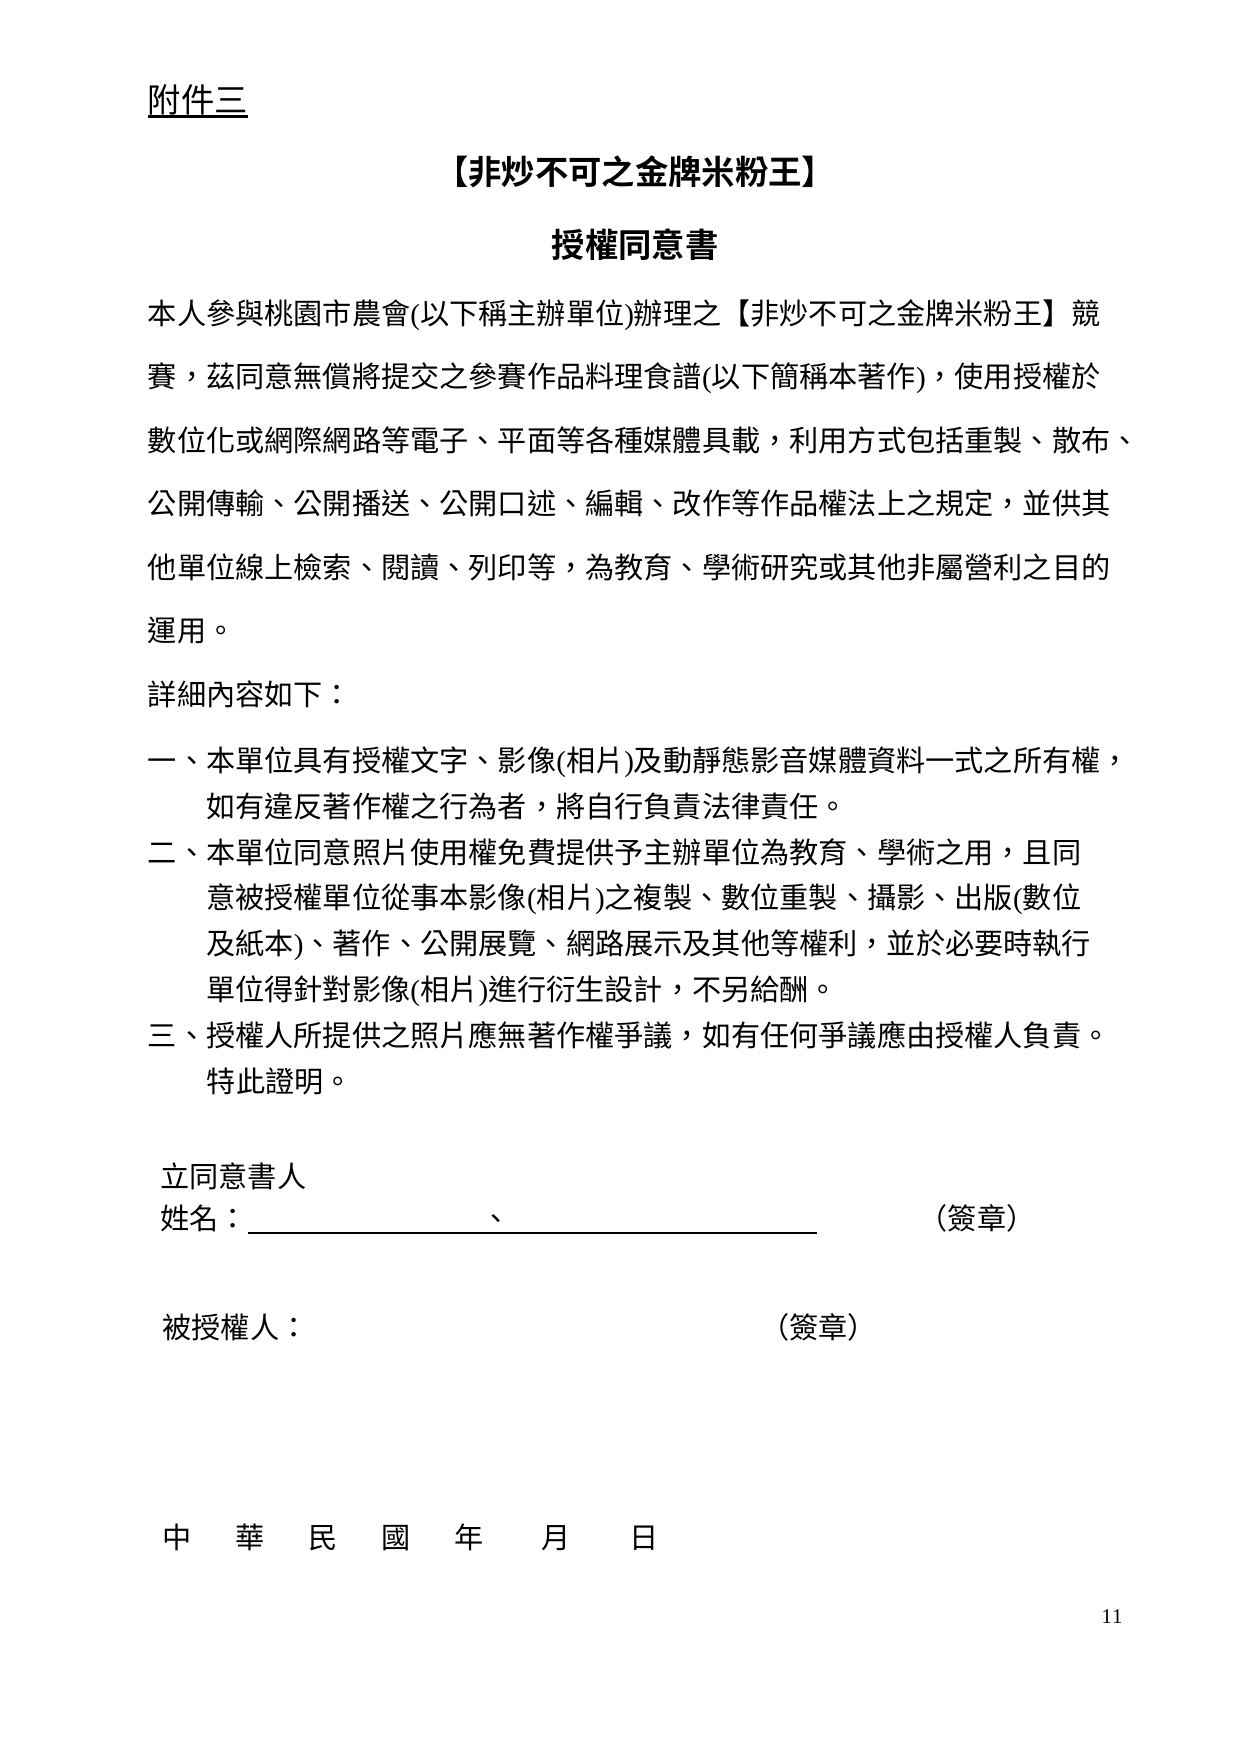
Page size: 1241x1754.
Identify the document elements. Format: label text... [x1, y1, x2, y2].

text 被授權人： （簽章） [148, 1305, 1110, 1347]
text 【非炒不可之金牌米粉王】 [148, 146, 1122, 194]
text 二、本單位同意照片使用權免費提供予主辦單位為教育、學術之用，且同意被授權單位從事本影像(相片)之複製、數位重製、攝影、出版(數位及紙本)、著作、公開展覽、網路展示及其他等權利，並於必要時執行單位得針對影像(相片)進行衍生設計，不另給酬。 [148, 826, 1110, 1010]
text 附件三 [148, 74, 1122, 122]
text 一、本單位具有授權文字、影像(相片)及動靜態影音媒體資料一式之所有權，如有違反著作權之行為者，將自行負責法律責任。 [148, 735, 1110, 826]
text 本人參與桃園市農會(以下稱主辦單位)辦理之【非炒不可之金牌米粉王】競賽，茲同意無償將提交之參賽作品料理食譜(以下簡稱本著作)，使用授權於數位化或網際網路等電子、平面等各種媒體具載，利用方式包括重製、散布、公開傳輸、公開播送、公開口述、編輯、改作等作品權法上之規定，並供其他單位線上檢索、閱讀、列印等，為教育、學術研究或其他非屬營利之目的運用。 詳細內容如下： [148, 291, 1122, 713]
text 授權同意書 [148, 218, 1122, 267]
text 立同意書人 [160, 1153, 1110, 1196]
text 姓名： 、 （簽章） [160, 1196, 1110, 1238]
text 三、授權人所提供之照片應無著作權爭議，如有任何爭議應由授權人負責。 特此證明。 [148, 1010, 1110, 1101]
text 中 華 民 國 年 月 日 [148, 1515, 1110, 1557]
